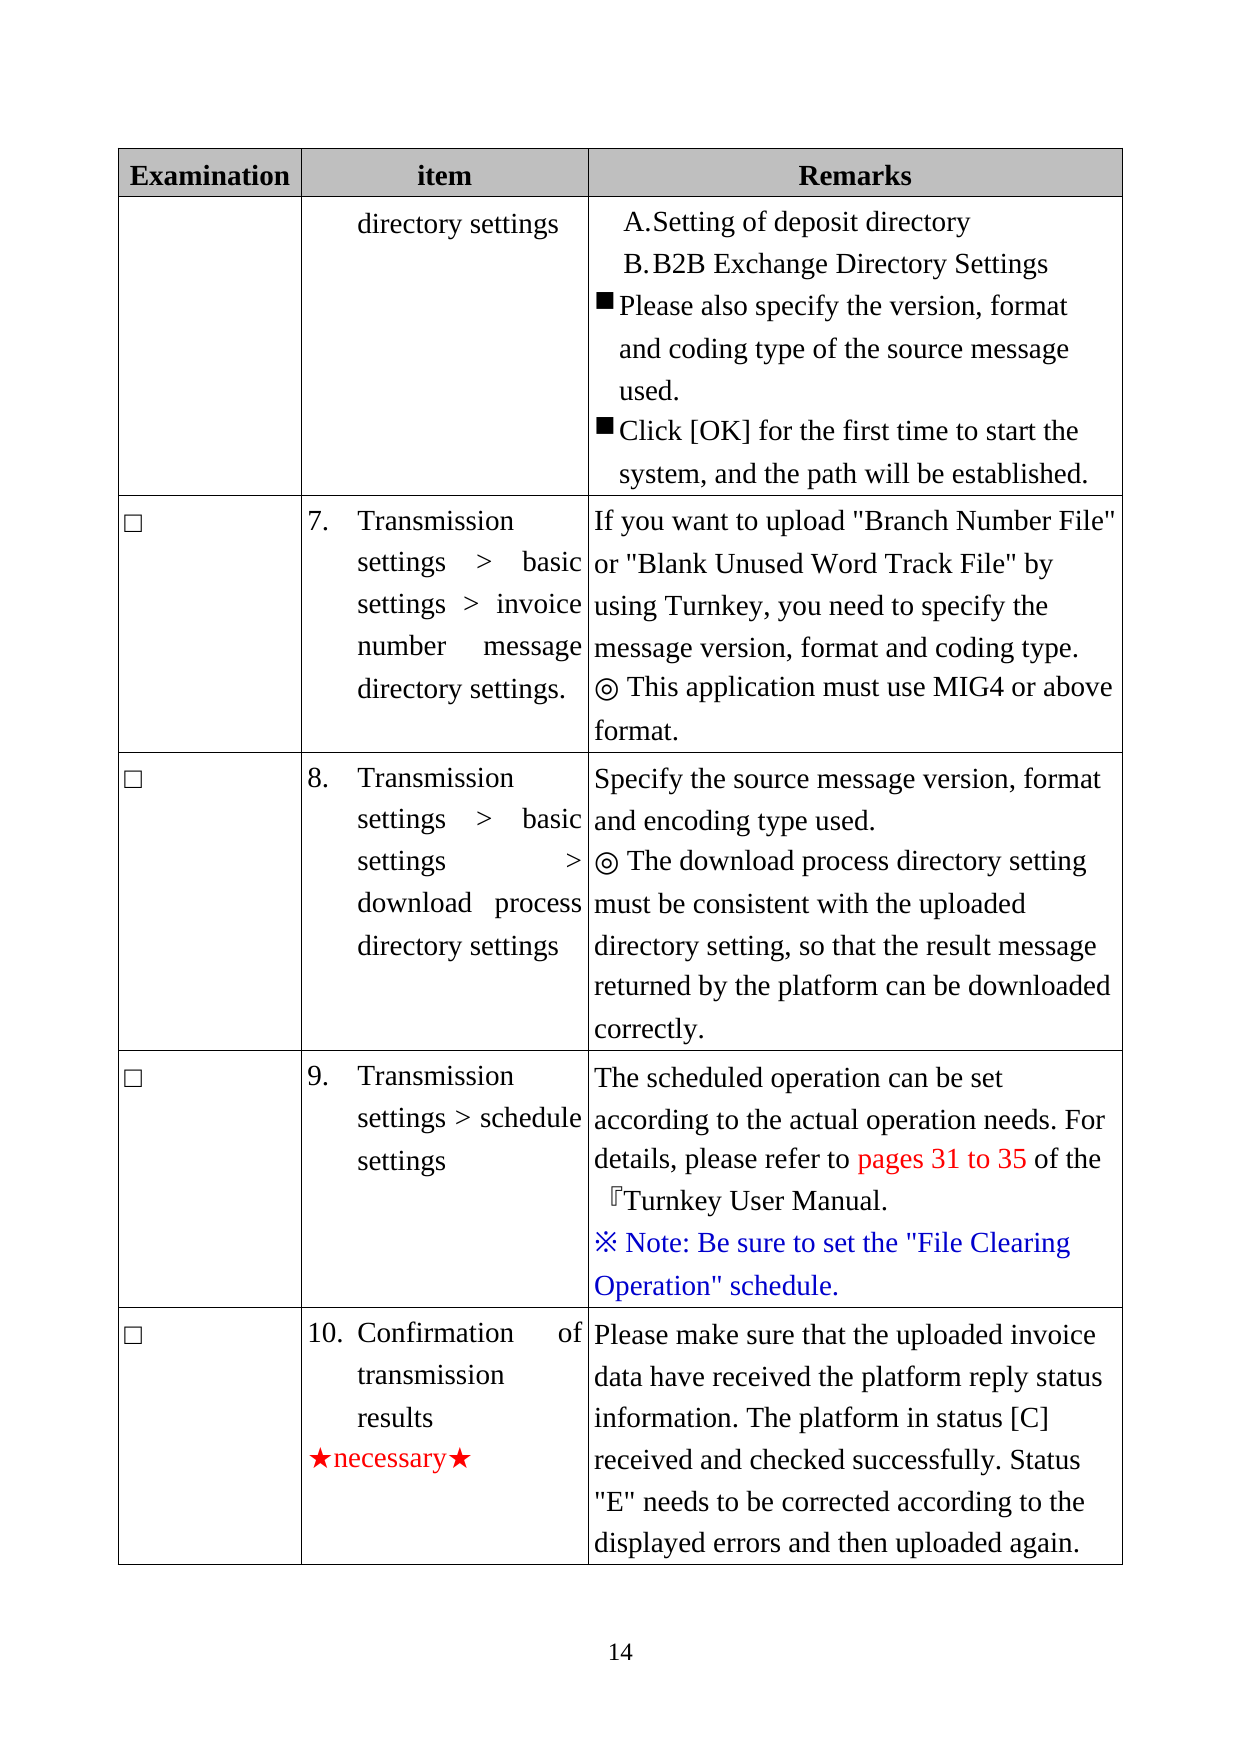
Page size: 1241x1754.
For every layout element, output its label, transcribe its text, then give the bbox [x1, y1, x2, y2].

table_cell Specify the source message version, format and encoding type used. ◎ The download process directory setting must be consistent with the uploaded directory setting, so that the result message returned by the platform can be downloaded correctly. [589, 753, 1122, 1050]
table_cell Confirmation of transmission results ★necessary★ [302, 1308, 588, 1564]
table_cell If you want to upload "Branch Number File" or "Blank Unused Word Track File" by using Turnkey, you need to specify the message version, format and coding type. ◎ This application must use MIG4 or above format. [589, 496, 1122, 752]
table_header item [302, 149, 588, 196]
table_header Examination [119, 149, 301, 196]
table_header Remarks [589, 149, 1122, 196]
table_cell The scheduled operation can be set according to the actual operation needs. For details, please refer to pages 31 to 35 of the 『Turnkey User Manual. ※ Note: Be sure to set the "File Clearing Operation" schedule. [589, 1051, 1122, 1307]
table_cell Please make sure that the uploaded invoice data have received the platform reply status information. The platform in status [C] received and checked successfully. Status "E" needs to be corrected according to the displayed errors and then uploaded again. [589, 1308, 1122, 1564]
table_cell directory settings [302, 197, 588, 495]
table_cell Transmission settings > basic settings > invoice number message directory settings. [302, 496, 588, 752]
table_cell Transmission settings > basic settings > download process directory settings [302, 753, 588, 1050]
table_cell □ [119, 1308, 301, 1564]
table_cell Transmission settings > schedule settings [302, 1051, 588, 1307]
table_cell □ [119, 753, 301, 1050]
table_cell Please select the directory setting option setting according to the actual operation mode. Setting of deposit directory B2B Exchange Directory Settings Please also specify the version, format and coding type of the source message used. Click [OK] for the first time to start the system, and the path will be established. [589, 197, 1122, 495]
table_cell □ [119, 1051, 301, 1307]
table_cell □ [119, 496, 301, 752]
table_cell [119, 197, 301, 495]
